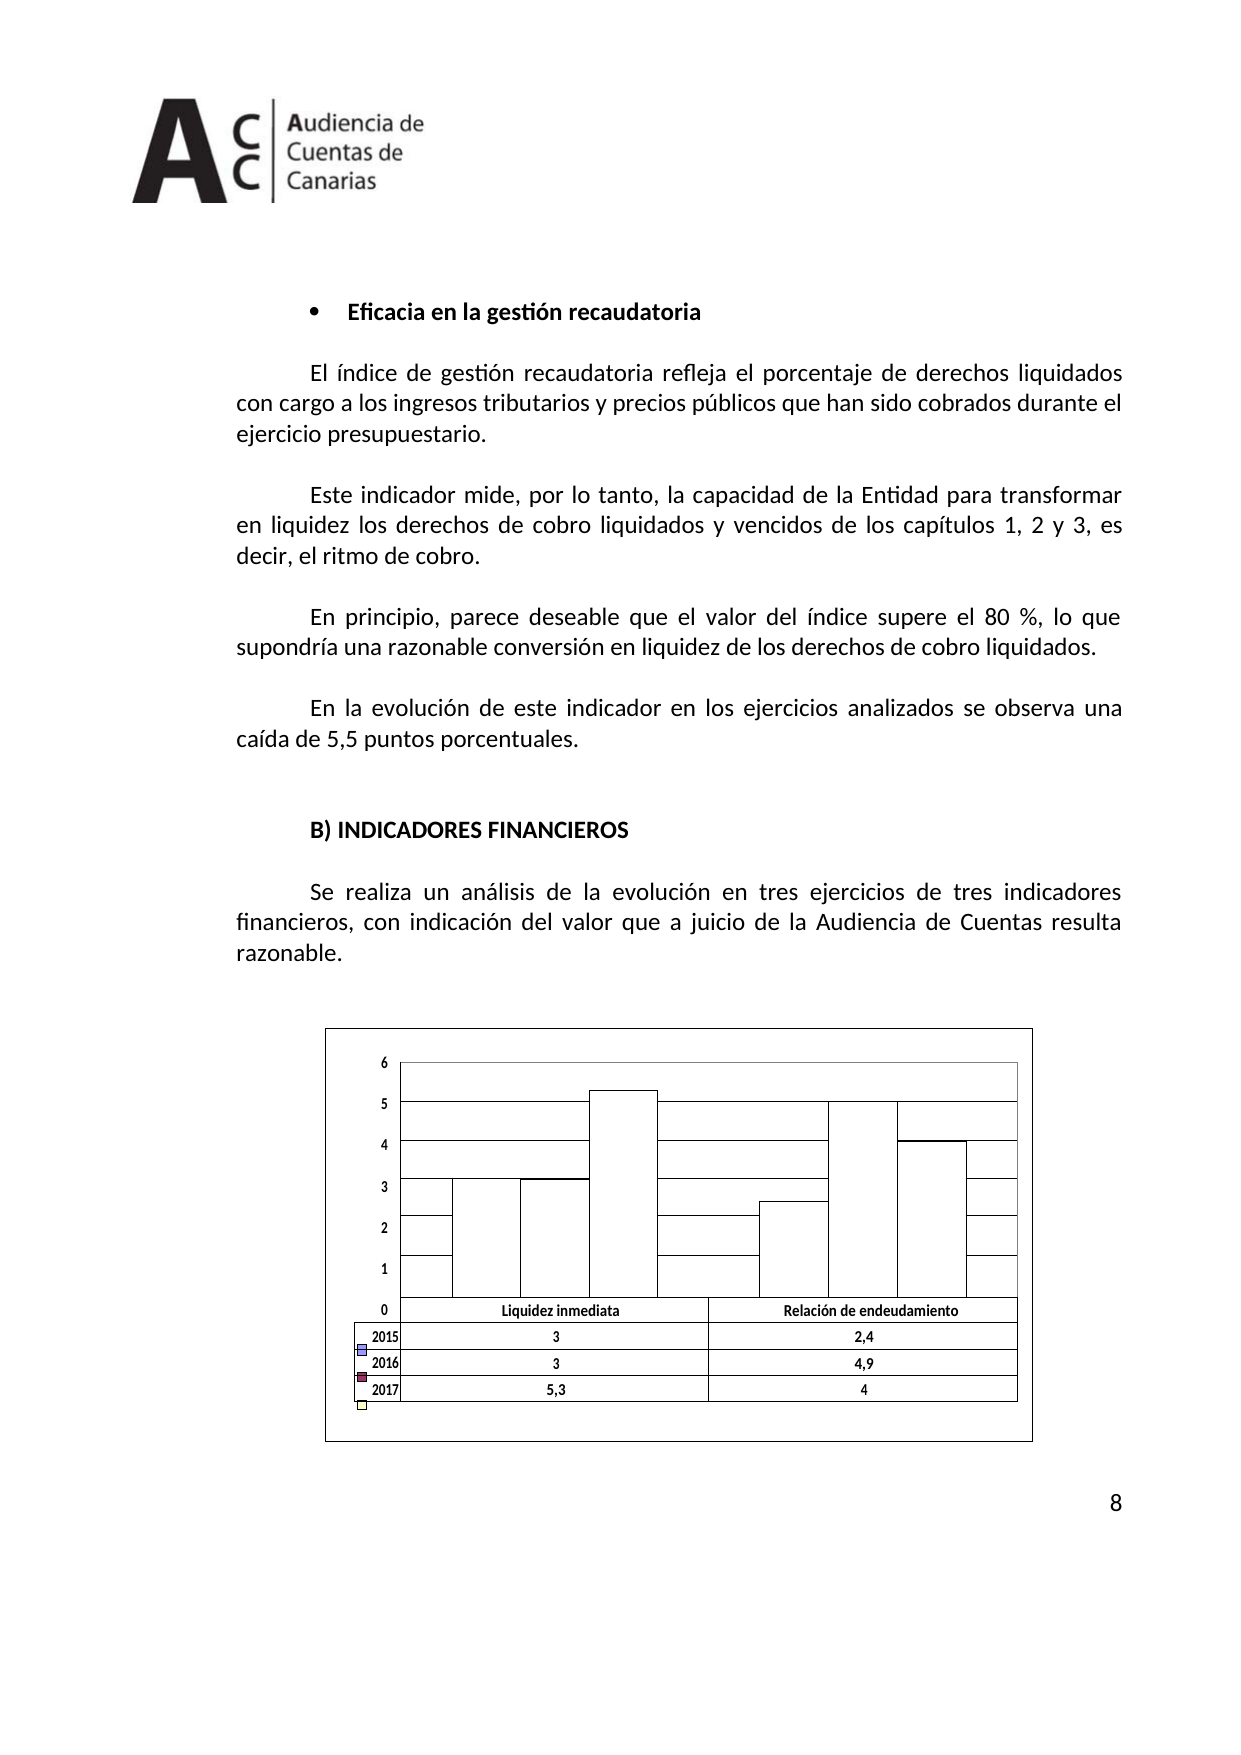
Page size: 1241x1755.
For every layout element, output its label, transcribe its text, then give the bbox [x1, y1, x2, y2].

table_header [401, 1063, 1017, 1090]
table_cell [401, 1141, 589, 1177]
list Eficacia en la gestión recaudatoria [310, 296, 1134, 326]
table_cell [658, 1216, 759, 1255]
table_cell 4,9 [709, 1350, 1017, 1375]
table_cell [401, 1102, 589, 1140]
text El índice de gestión recaudatoria refleja el porcentaje de derechos liquidados con cargo a los ingresos tributarios y precios públicos que han sido cobrados durante el ejercicio presupuestario. [236, 357, 1123, 448]
table_cell 3 [401, 1350, 708, 1375]
table_cell [829, 1102, 897, 1297]
table_cell 2016 [355, 1350, 400, 1375]
table_cell [401, 1256, 452, 1297]
table_cell 3 [401, 1323, 708, 1349]
table_cell Relación de endeudamiento [709, 1298, 1017, 1322]
table_cell [658, 1179, 828, 1201]
text En principio, parece deseable que el valor del índice supere el 80 %, lo que supondría una razonable conversión en liquidez de los derechos de cobro liquidados. [236, 601, 1123, 662]
table_header [355, 1062, 400, 1322]
table_cell 5,3 [401, 1376, 708, 1401]
table_cell Liquidez inmediata [401, 1298, 708, 1322]
table_cell [967, 1216, 1017, 1255]
table_cell [898, 1102, 1017, 1140]
table_cell [658, 1201, 759, 1215]
table_cell [658, 1141, 828, 1177]
table_cell [590, 1091, 657, 1297]
table_cell [760, 1202, 828, 1297]
table_cell [658, 1102, 828, 1140]
table_cell [401, 1179, 452, 1215]
text Este indicador mide, por lo tanto, la capacidad de la Entidad para transformar en liquidez los derechos de cobro liquidados y vencidos de los capítulos 1, 2 y 3, es decir, el ritmo de cobro. [236, 479, 1123, 571]
table_cell [967, 1179, 1017, 1215]
table_cell [898, 1142, 966, 1297]
text En la evolución de este indicador en los ejercicios analizados se observa una caída de 5,5 puntos porcentuales. [236, 693, 1123, 754]
table_cell 2017 [355, 1376, 400, 1401]
text Se realiza un análisis de la evolución en tres ejercicios de tres indicadores financieros, con indicación del valor que a juicio de la Audiencia de Cuentas resulta razonable. [236, 876, 1123, 967]
table_cell [401, 1090, 589, 1101]
table_cell [658, 1256, 759, 1297]
list INDICADORES FINANCIEROS [310, 815, 1134, 845]
table_cell [521, 1180, 589, 1297]
table_cell 4 [709, 1376, 1017, 1401]
table_cell [453, 1179, 520, 1297]
table_cell [401, 1216, 452, 1255]
table_cell 2015 [355, 1323, 400, 1349]
table_cell 2,4 [709, 1323, 1017, 1349]
table_cell [967, 1141, 1017, 1177]
table_cell [967, 1256, 1017, 1297]
table_cell [658, 1090, 1017, 1101]
